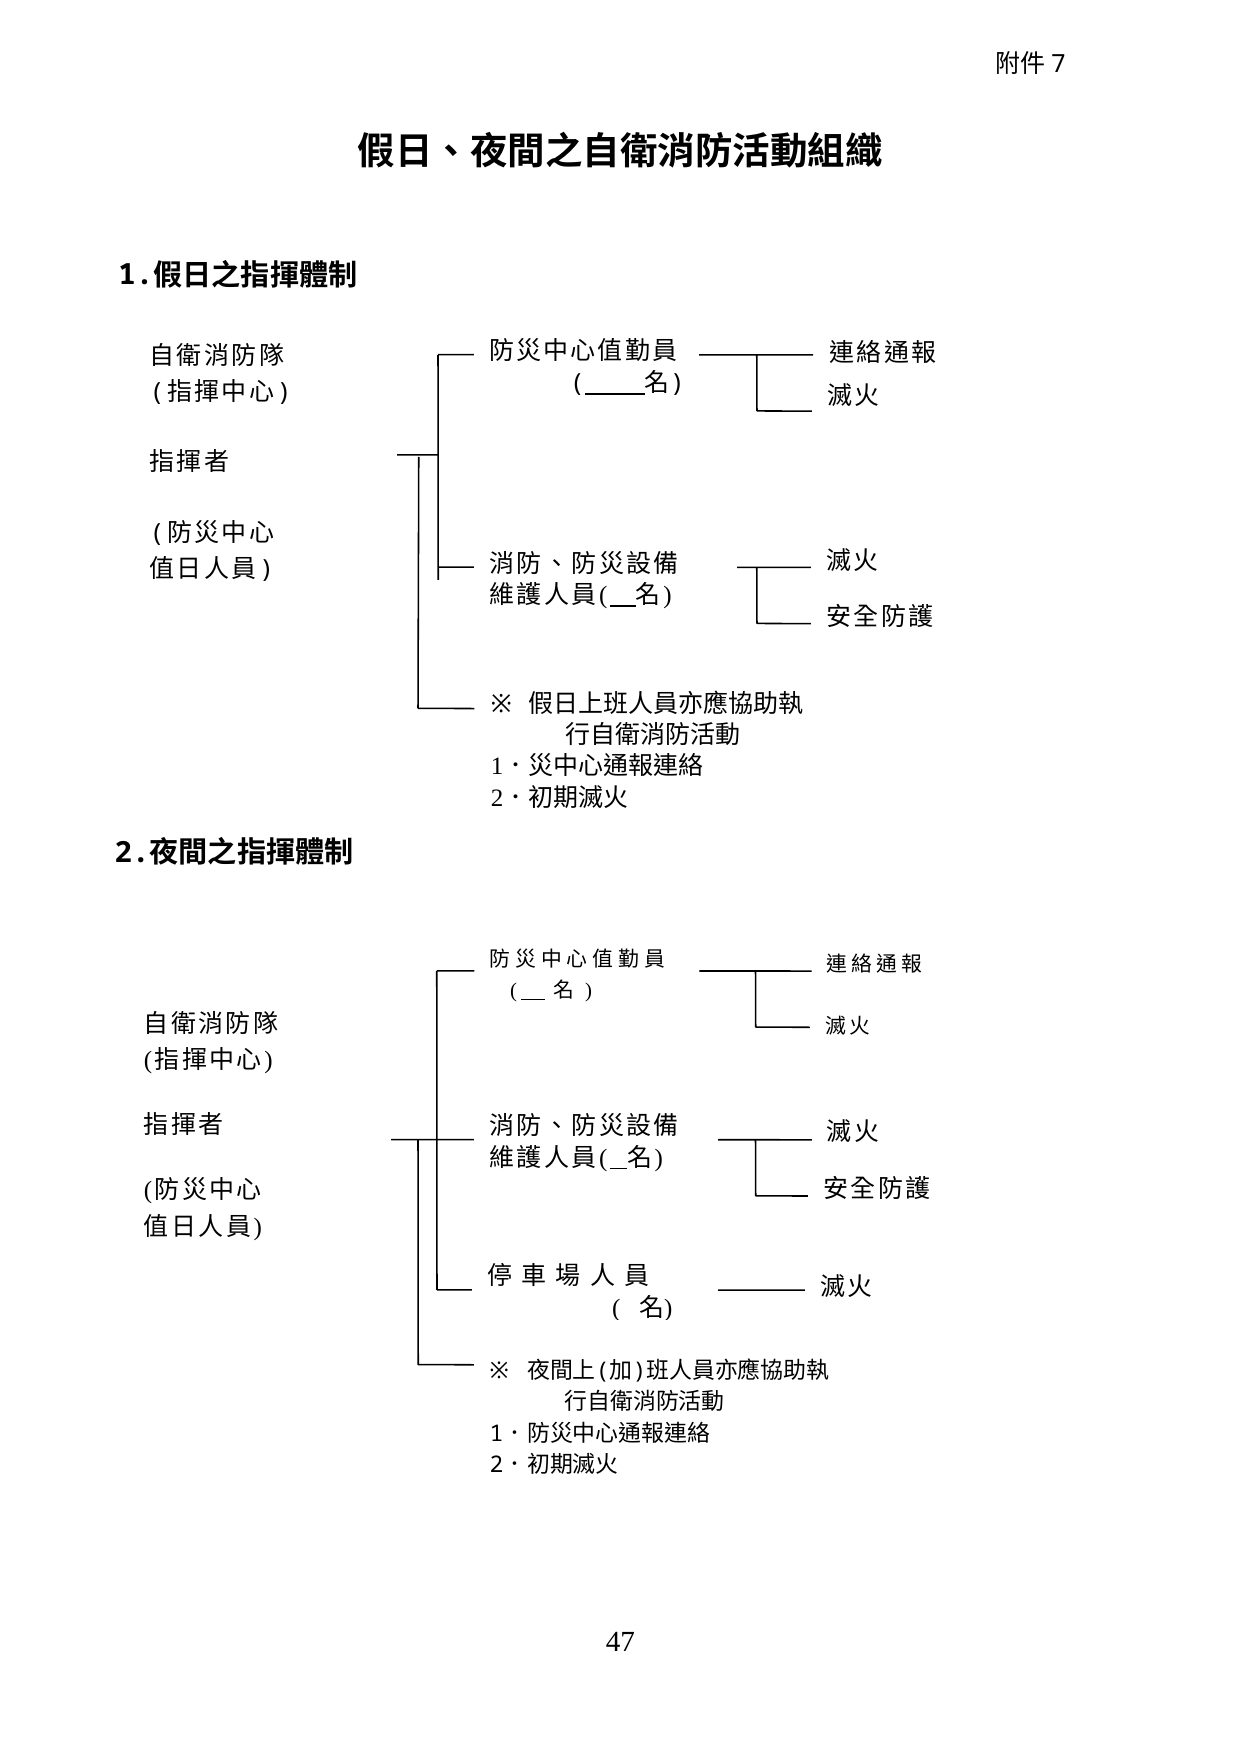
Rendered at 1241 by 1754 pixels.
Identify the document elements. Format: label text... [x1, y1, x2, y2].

text (防災中心 [144, 1170, 376, 1206]
text 1.假日之指揮體制 [118, 231, 1122, 294]
list 初期滅火 [489, 1447, 832, 1478]
text 自衛消防隊 [149, 335, 382, 371]
text 停車場人員 [487, 1260, 703, 1291]
text 消防、防災設備 [489, 547, 722, 578]
list 假日上班人員亦應協助執行自衛消防活動 [491, 687, 817, 750]
list 夜間上(加)班人員亦應協助執行自衛消防活動 [489, 1353, 832, 1416]
text ( 名) [487, 1291, 703, 1320]
text 安全防護 [826, 600, 965, 632]
text 假日、夜間之自衛消防活動組織 [118, 106, 1122, 169]
text 滅火 [827, 379, 966, 411]
text 消防、防災設備 [489, 1110, 703, 1141]
text ( 名) [489, 366, 684, 397]
text 維護人員( 名) [489, 578, 722, 610]
text 自衛消防隊 [144, 1003, 376, 1040]
text [981, 31, 1112, 88]
text 值日人員) [144, 1206, 376, 1242]
text (指揮中心) [149, 371, 382, 408]
text 滅火 [826, 544, 965, 575]
text 2.夜間之指揮體制 [114, 828, 403, 871]
text 防災中心值勤員 [489, 335, 684, 366]
text 安全防護 [823, 1172, 962, 1204]
text 連絡通報 [829, 337, 968, 368]
text (防災中心 [149, 512, 382, 548]
text 附件7 [996, 39, 1097, 80]
list 災中心通報連絡 [491, 750, 817, 781]
text 指揮者 [149, 442, 382, 478]
text 滅火 [820, 1270, 959, 1301]
text 維護人員( 名) [489, 1141, 703, 1172]
text 指揮者 [144, 1105, 376, 1141]
text (指揮中心) [144, 1040, 376, 1076]
text 值日人員) [149, 548, 382, 584]
text 滅火 [827, 1115, 965, 1146]
list 初期滅火 [491, 781, 817, 812]
list 防災中心通報連絡 [489, 1416, 832, 1447]
